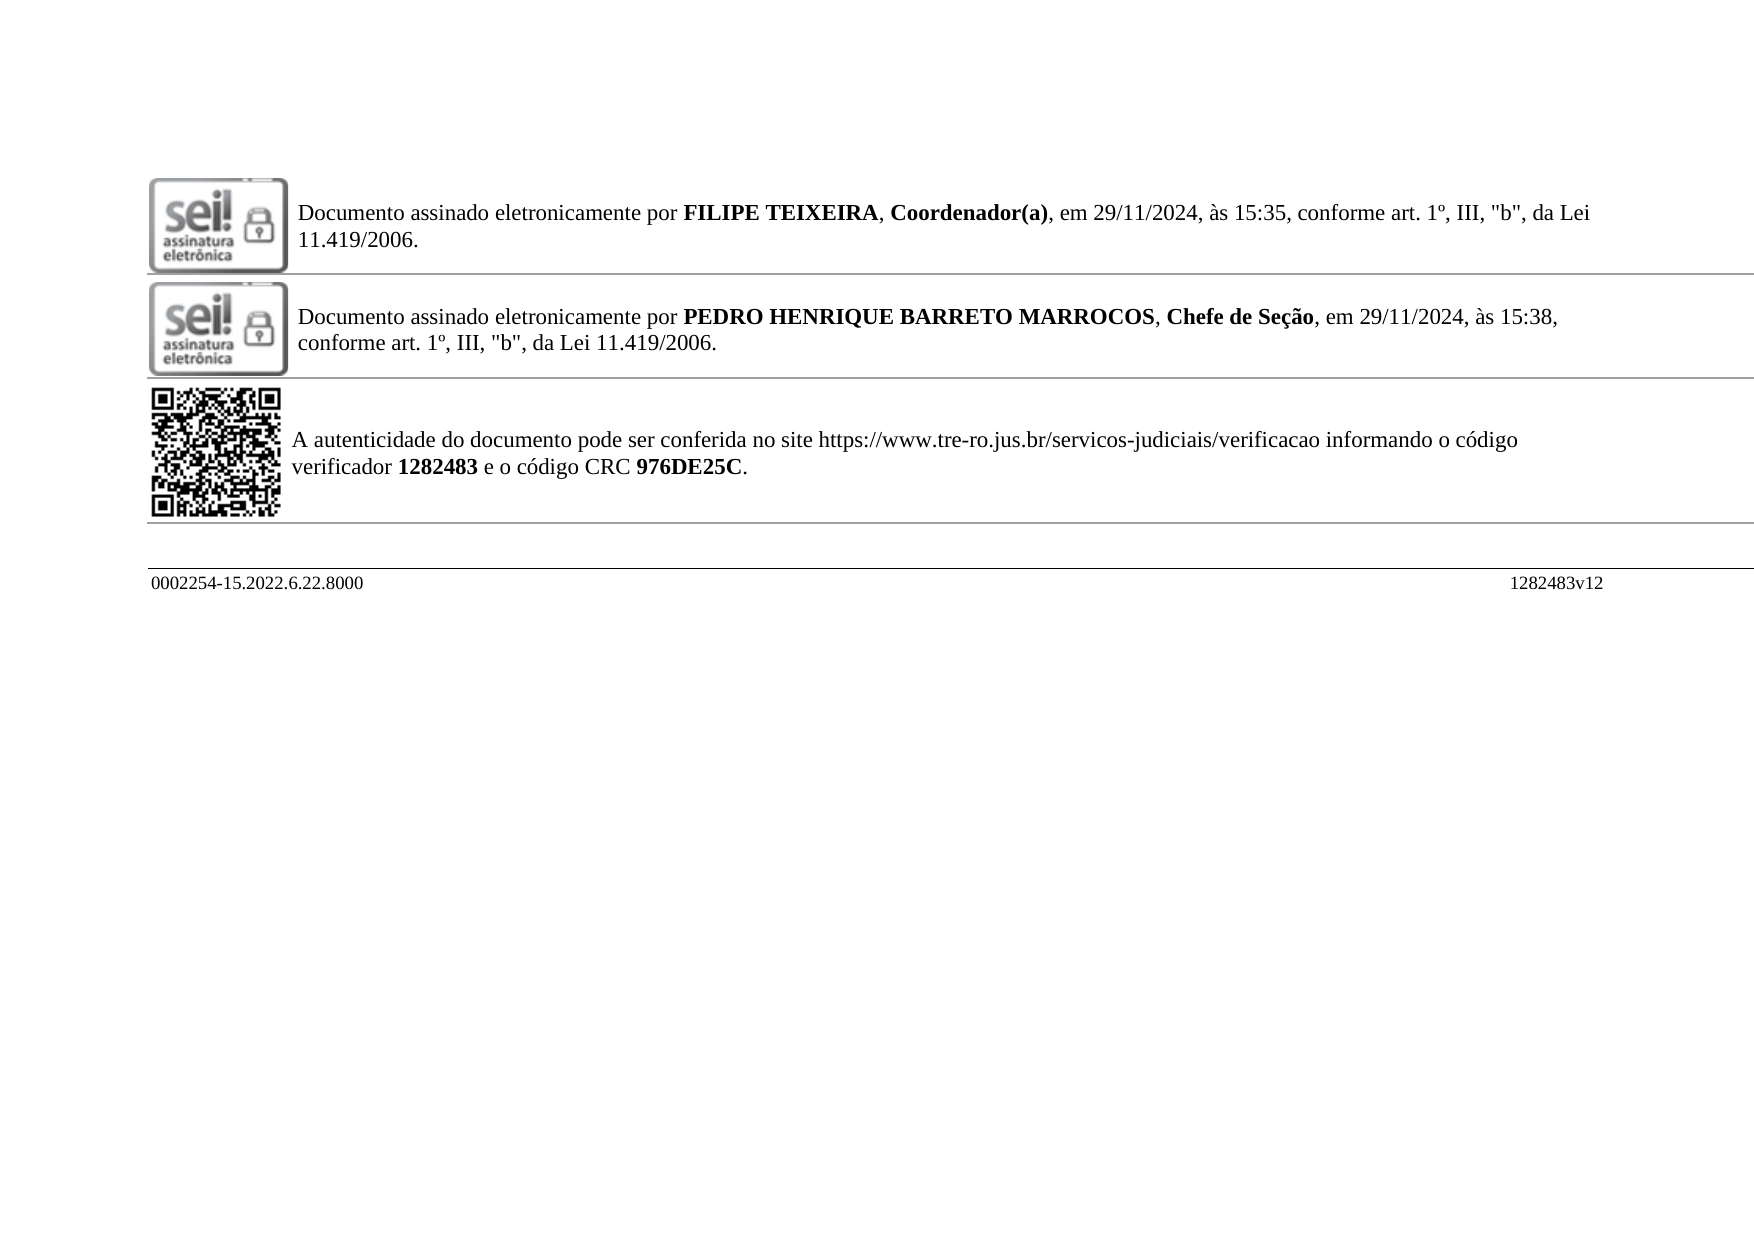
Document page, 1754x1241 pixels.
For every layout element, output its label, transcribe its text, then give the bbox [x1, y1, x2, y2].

table_header [148, 177, 296, 273]
table_header [148, 384, 290, 522]
table_header [148, 281, 296, 377]
table_header 0002254-15.2022.6.22.8000 [148, 569, 877, 596]
table_header 1282483v12 [877, 569, 1606, 596]
table_header Documento assinado eletronicamente por FILIPE TEIXEIRA, Coordenador(a), em 29/11/2024, às 15:35, conforme art. 1º, III, "b", da Lei 11.419/2006. [296, 177, 1606, 273]
table_header A autenticidade do documento pode ser conferida no site https://www.tre-ro.jus.br/servicos-judiciais/verificacao informando o código verificador 1282483 e o código CRC 976DE25C. [290, 384, 1606, 522]
table_header Documento assinado eletronicamente por PEDRO HENRIQUE BARRETO MARROCOS, Chefe de Seção, em 29/11/2024, às 15:38, conforme art. 1º, III, "b", da Lei 11.419/2006. [296, 281, 1606, 377]
